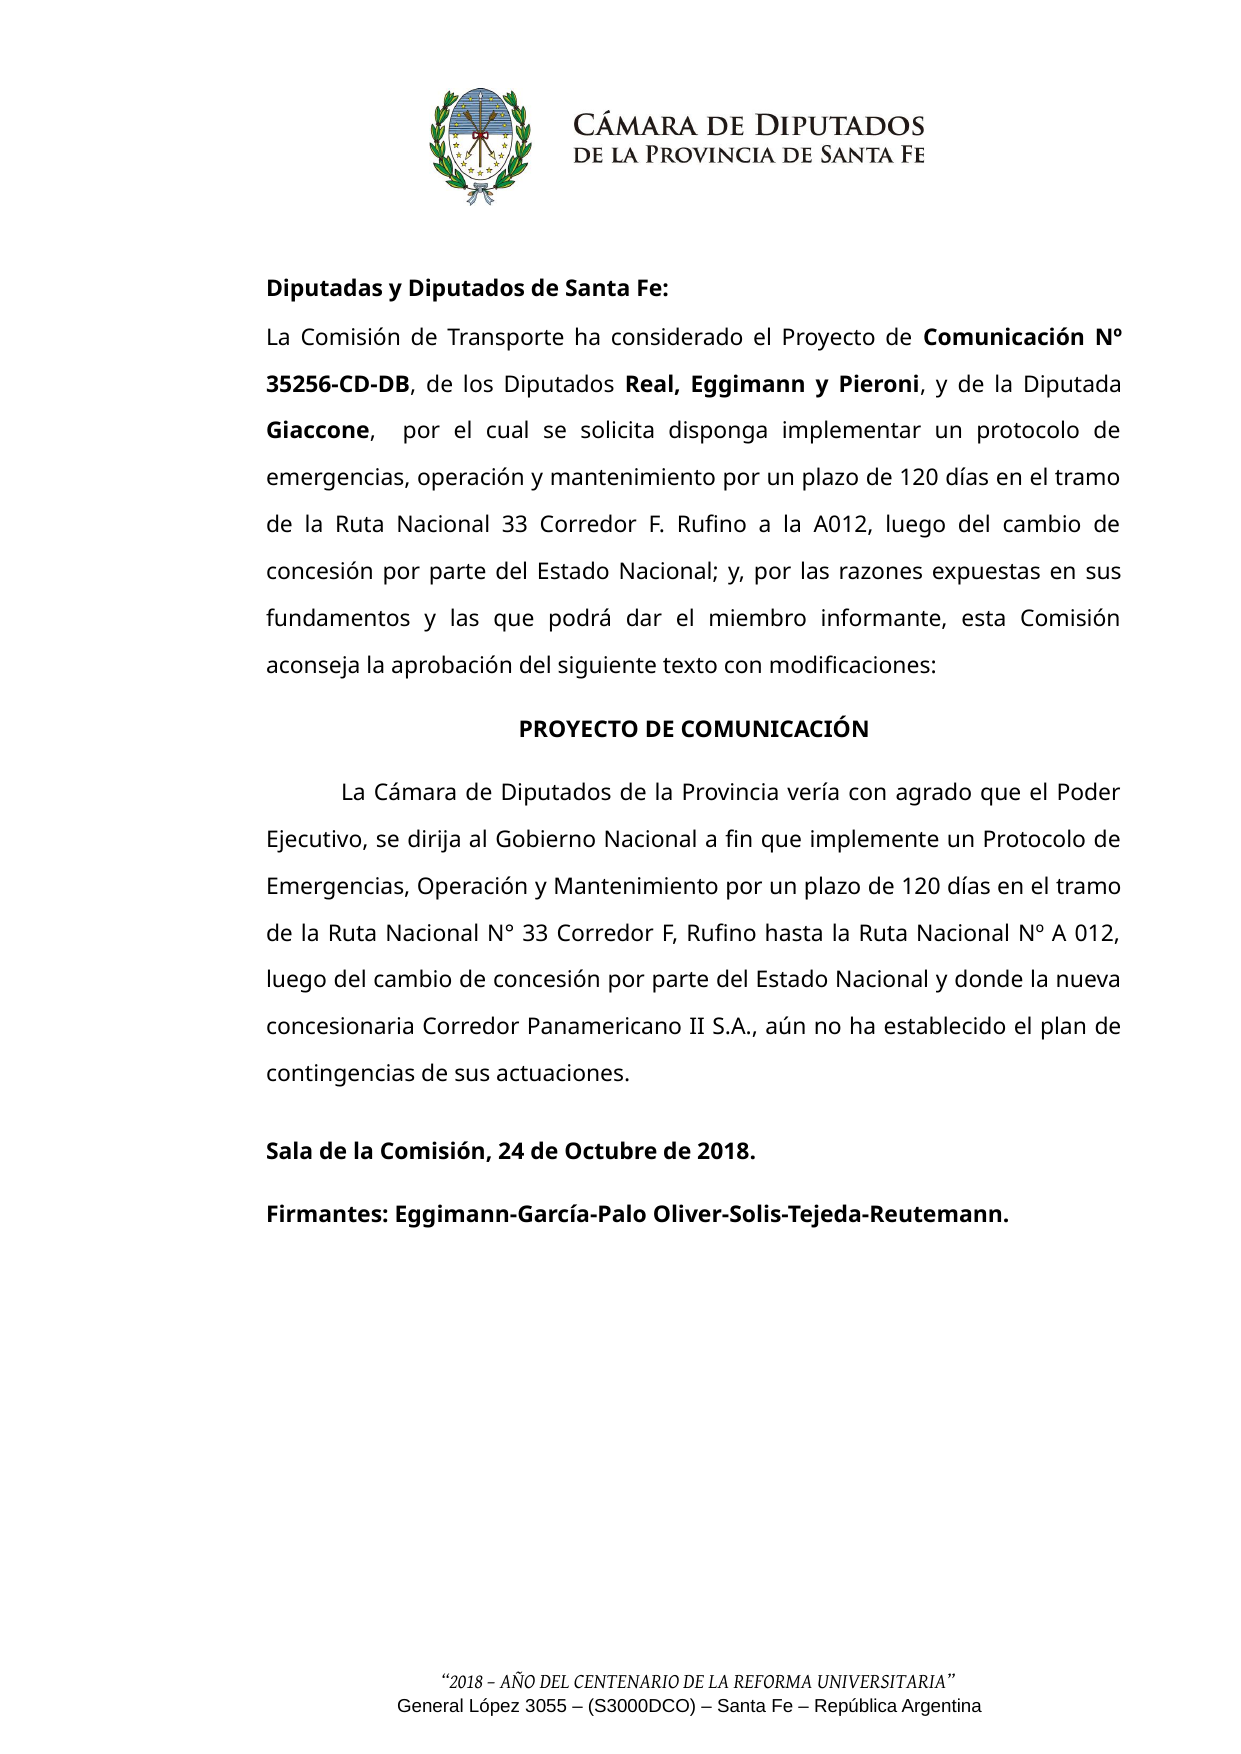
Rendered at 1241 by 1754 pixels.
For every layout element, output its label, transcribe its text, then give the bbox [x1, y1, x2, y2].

text PROYECTO DE COMUNICACIÓN [266, 713, 1122, 744]
text Firmantes: Eggimann-García-Palo Oliver-Solis-Tejeda-Reutemann. [266, 1198, 1122, 1229]
picture [429, 88, 925, 210]
text La Comisión de Transporte ha considerado el Proyecto de Comunicación Nº 35256-CD-DB, de los Diputados Real, Eggimann y Pieroni, y de la Diputada Giaccone, por el cual se solicita disponga implementar un protocolo de emergencias, operación y mantenimiento por un plazo de 120 días en el tramo de la Ruta Nacional 33 Corredor F. Rufino a la A012, luego del cambio de concesión por parte del Estado Nacional; y, por las razones expuestas en sus fundamentos y las que podrá dar el miembro informante, esta Comisión aconseja la aprobación del siguiente texto con modificaciones: [266, 321, 1122, 680]
text Sala de la Comisión, 24 de Octubre de 2018. [266, 1135, 1122, 1166]
text Diputadas y Diputados de Santa Fe: [266, 272, 1122, 303]
text La Cámara de Diputados de la Provincia vería con agrado que el Poder Ejecutivo, se dirija al Gobierno Nacional a fin que implemente un Protocolo de Emergencias, Operación y Mantenimiento por un plazo de 120 días en el tramo de la Ruta Nacional N° 33 Corredor F, Rufino hasta la Ruta Nacional Nº A 012, luego del cambio de concesión por parte del Estado Nacional y donde la nueva concesionaria Corredor Panamericano II S.A., aún no ha establecido el plan de contingencias de sus actuaciones. [266, 776, 1122, 1088]
